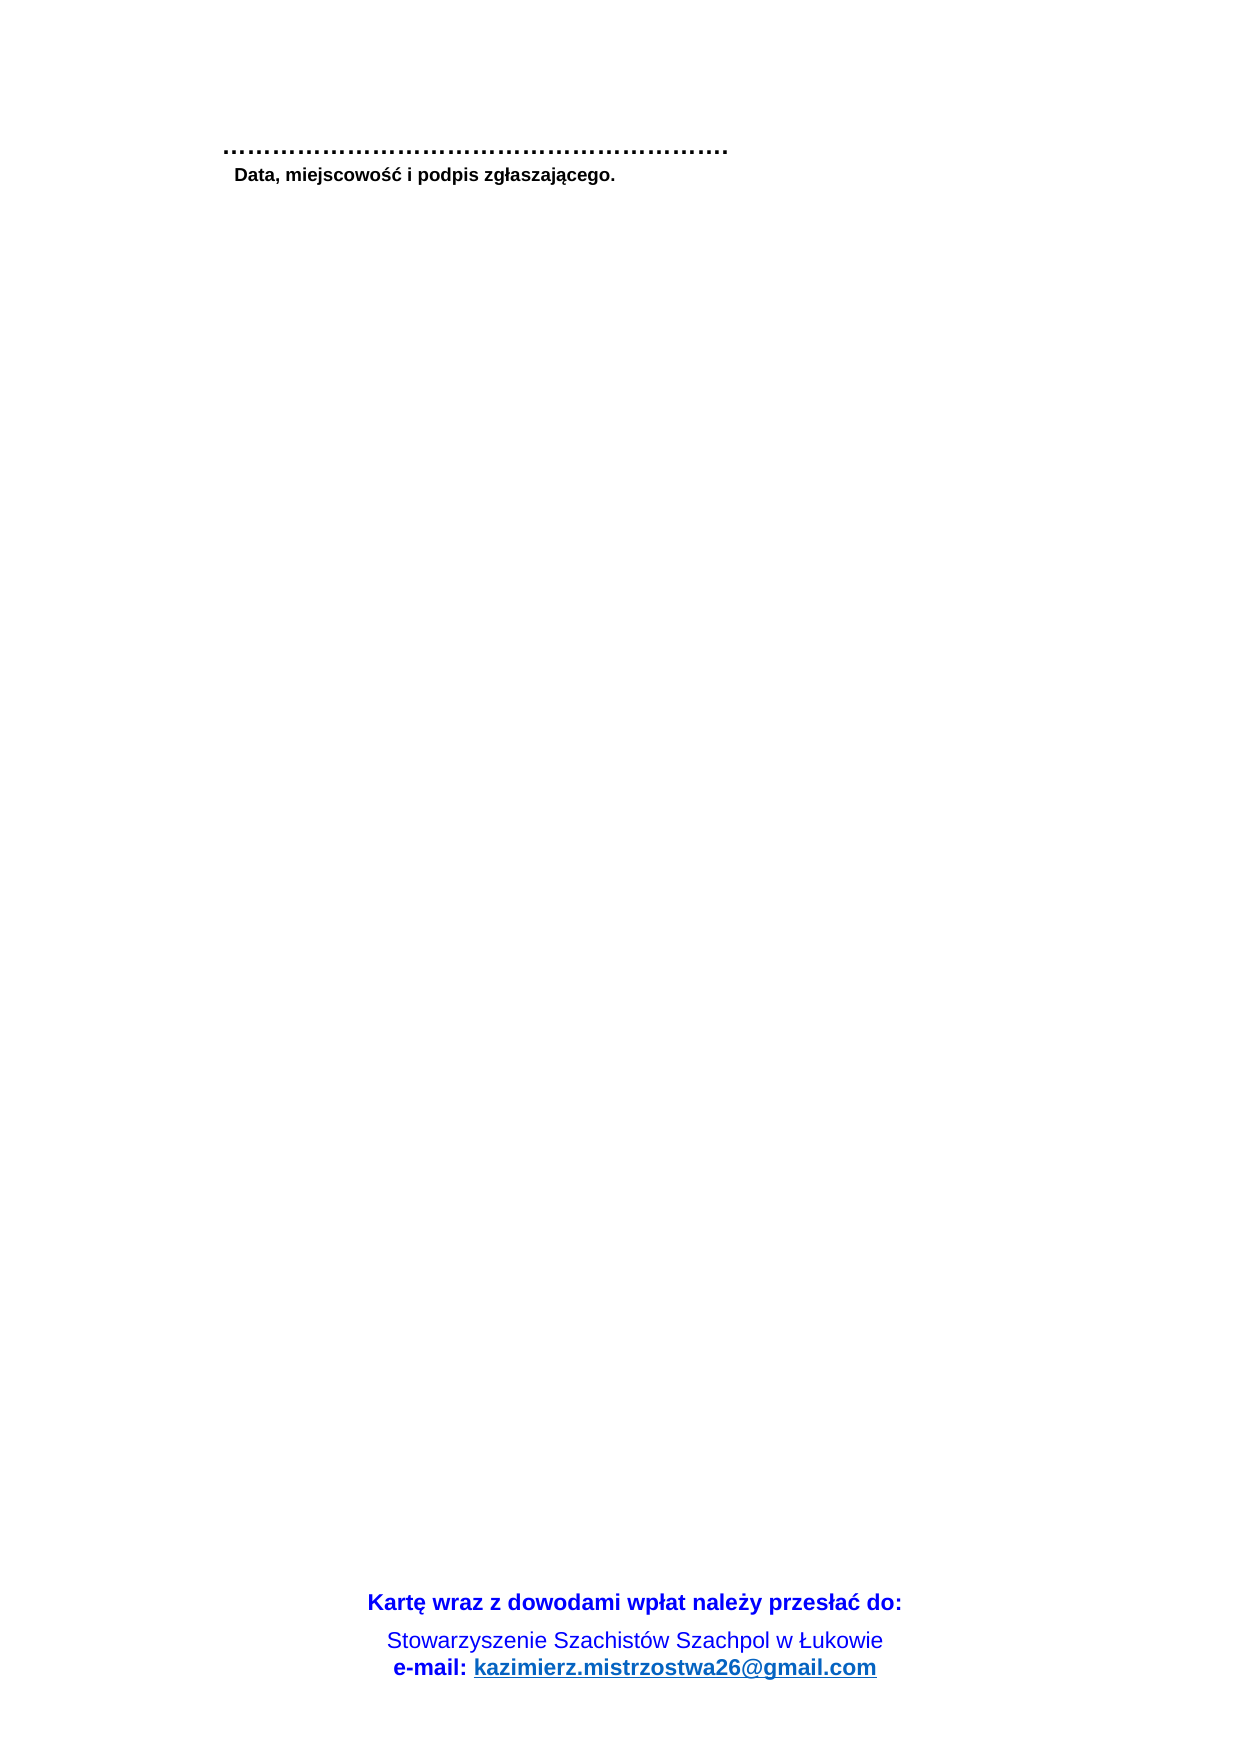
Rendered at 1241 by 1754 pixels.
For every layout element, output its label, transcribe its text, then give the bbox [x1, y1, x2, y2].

text ……………………………………………………. [148, 131, 1122, 160]
text Data, miejscowość i podpis zgłaszającego. [148, 160, 1122, 186]
